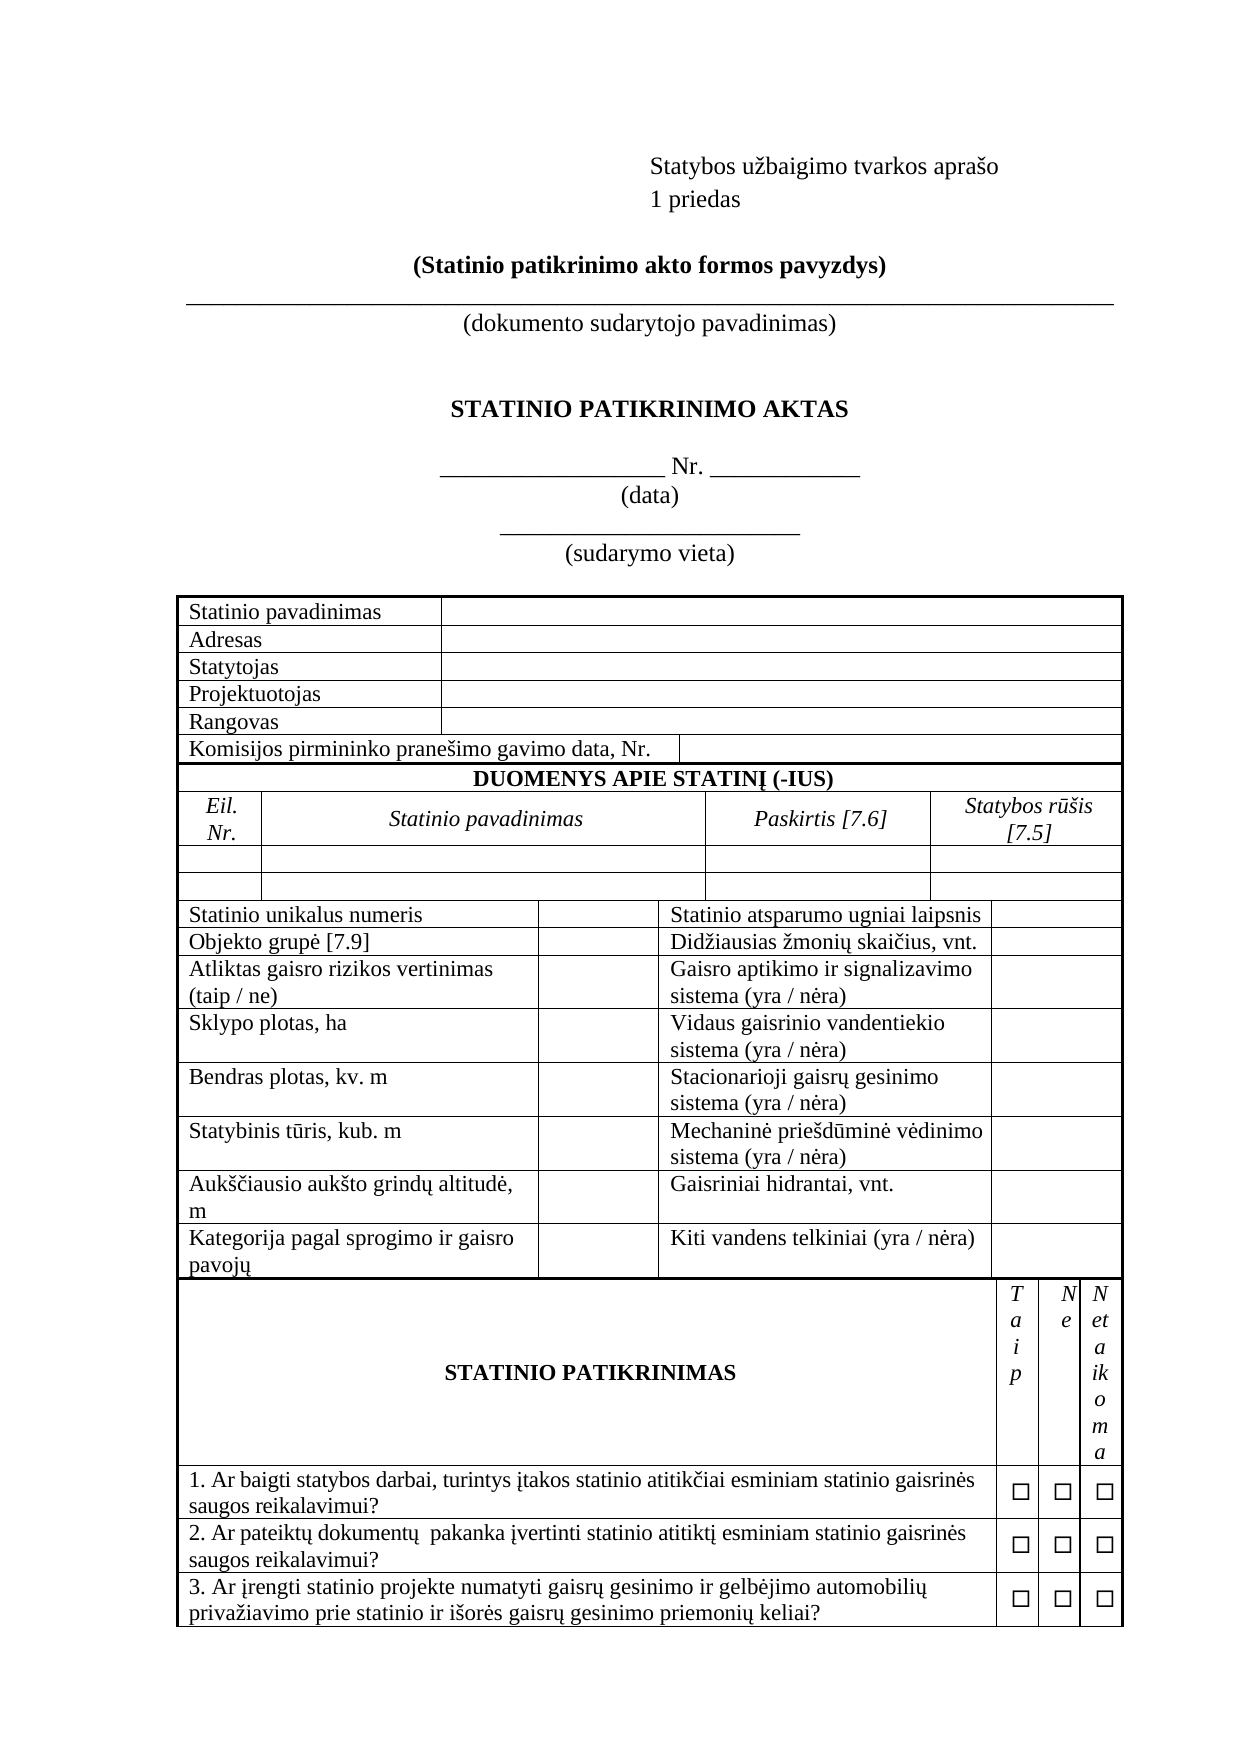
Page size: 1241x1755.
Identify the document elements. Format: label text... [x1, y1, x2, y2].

table_cell [931, 846, 1121, 872]
table_cell Didžiausias žmonių skaičius, vnt. [659, 928, 991, 954]
table_cell [539, 1009, 658, 1062]
table_cell [992, 1009, 1121, 1062]
table_cell [] [1039, 1466, 1079, 1518]
table_cell [] [997, 1466, 1038, 1518]
table_cell [992, 956, 1121, 1008]
table_cell [] [1081, 1466, 1121, 1518]
table_cell Gaisro aptikimo ir signalizavimo sistema (yra / nėra) [659, 956, 991, 1008]
table_cell Statybos rūšis [7.5] [931, 792, 1121, 845]
table_cell [442, 626, 1121, 652]
table_cell [706, 873, 930, 900]
table_cell Ne [1039, 1280, 1079, 1464]
table_cell Sklypo plotas, ha [179, 1009, 538, 1062]
table_cell STATINIO PATIKRINIMAS [179, 1280, 996, 1464]
table_cell [442, 708, 1121, 734]
text (Statinio patikrinimo akto formos pavyzdys) [177, 250, 1122, 279]
table_cell Eil. Nr. [179, 792, 261, 845]
table_cell [539, 1063, 658, 1116]
table_cell 3. Ar įrengti statinio projekte numatyti gaisrų gesinimo ir gelbėjimo automobilių privažiavimo prie statinio ir išorės gaisrų gesinimo priemonių keliai? [179, 1573, 996, 1626]
table_cell [] [1081, 1573, 1121, 1626]
table_cell [992, 1063, 1121, 1116]
table_cell Komisijos pirmininko pranešimo gavimo data, Nr. [179, 735, 679, 762]
table_cell Projektuotojas [179, 681, 441, 707]
text (data) [177, 480, 1122, 509]
text Statybos užbaigimo tvarkos aprašo [649, 151, 1122, 180]
table_cell Kategorija pagal sprogimo ir gaisro pavojų [179, 1224, 538, 1277]
table_cell [262, 846, 705, 872]
table_cell Stacionarioji gaisrų gesinimo sistema (yra / nėra) [659, 1063, 991, 1116]
table_cell Bendras plotas, kv. m [179, 1063, 538, 1116]
text _ [177, 279, 1122, 308]
table_cell [931, 873, 1121, 900]
table_cell Aukščiausio aukšto grindų altitudė, m [179, 1171, 538, 1223]
table_cell 2. Ar pateiktų dokumentų pakanka įvertinti statinio atitiktį esminiam statinio gaisrinės saugos reikalavimui? [179, 1519, 996, 1572]
table_cell [262, 873, 705, 900]
table_cell Objekto grupė [7.9] [179, 928, 538, 954]
table_cell Rangovas [179, 708, 441, 734]
table_cell [539, 928, 658, 954]
table_cell [539, 1117, 658, 1169]
table_cell [992, 1117, 1121, 1169]
table_cell [680, 735, 1121, 762]
table_cell [992, 901, 1121, 927]
table_cell Vidaus gaisrinio vandentiekio sistema (yra / nėra) [659, 1009, 991, 1062]
table_header [442, 598, 1121, 625]
table_cell Statybinis tūris, kub. m [179, 1117, 538, 1169]
table_cell [179, 873, 261, 900]
table_cell Statytojas [179, 653, 441, 679]
table_cell [179, 846, 261, 872]
table_cell [992, 928, 1121, 954]
text STATINIO PATIKRINIMO AKTAS [177, 394, 1122, 423]
table_cell Statinio atsparumo ugniai laipsnis [659, 901, 991, 927]
text __________________ Nr. ____________ [177, 451, 1122, 480]
table_cell [992, 1224, 1121, 1277]
table_header Statinio pavadinimas [179, 598, 441, 625]
text 1 priedas [649, 184, 1122, 213]
table_cell [992, 1171, 1121, 1223]
table_cell [] [997, 1519, 1038, 1572]
table_cell [442, 681, 1121, 707]
table_cell [539, 1224, 658, 1277]
table_cell [] [997, 1573, 1038, 1626]
table_cell [] [1039, 1573, 1079, 1626]
table_cell [706, 846, 930, 872]
table_cell Mechaninė priešdūminė vėdinimo sistema (yra / nėra) [659, 1117, 991, 1169]
table_cell 1. Ar baigti statybos darbai, turintys įtakos statinio atitikčiai esminiam statinio gaisrinės saugos reikalavimui? [179, 1466, 996, 1518]
table_cell Atliktas gaisro rizikos vertinimas (taip / ne) [179, 956, 538, 1008]
table_cell DUOMENYS APIE STATINĮ (-IUS) [179, 765, 1121, 791]
table_cell Netaikoma [1081, 1280, 1121, 1464]
table_cell [539, 901, 658, 927]
table_cell [442, 653, 1121, 679]
table_cell Gaisriniai hidrantai, vnt. [659, 1171, 991, 1223]
table_cell Statinio unikalus numeris [179, 901, 538, 927]
table_cell Kiti vandens telkiniai (yra / nėra) [659, 1224, 991, 1277]
table_cell Statinio pavadinimas [262, 792, 705, 845]
table_cell Adresas [179, 626, 441, 652]
text (dokumento sudarytojo pavadinimas) [177, 308, 1122, 336]
text (sudarymo vieta) [177, 538, 1122, 566]
table_cell Paskirtis [7.6] [706, 792, 930, 845]
table_cell [] [1081, 1519, 1121, 1572]
table_cell [539, 956, 658, 1008]
table_cell Taip [997, 1280, 1038, 1464]
text ________________________ [177, 509, 1122, 538]
table_cell [539, 1171, 658, 1223]
table_cell [] [1039, 1519, 1079, 1572]
